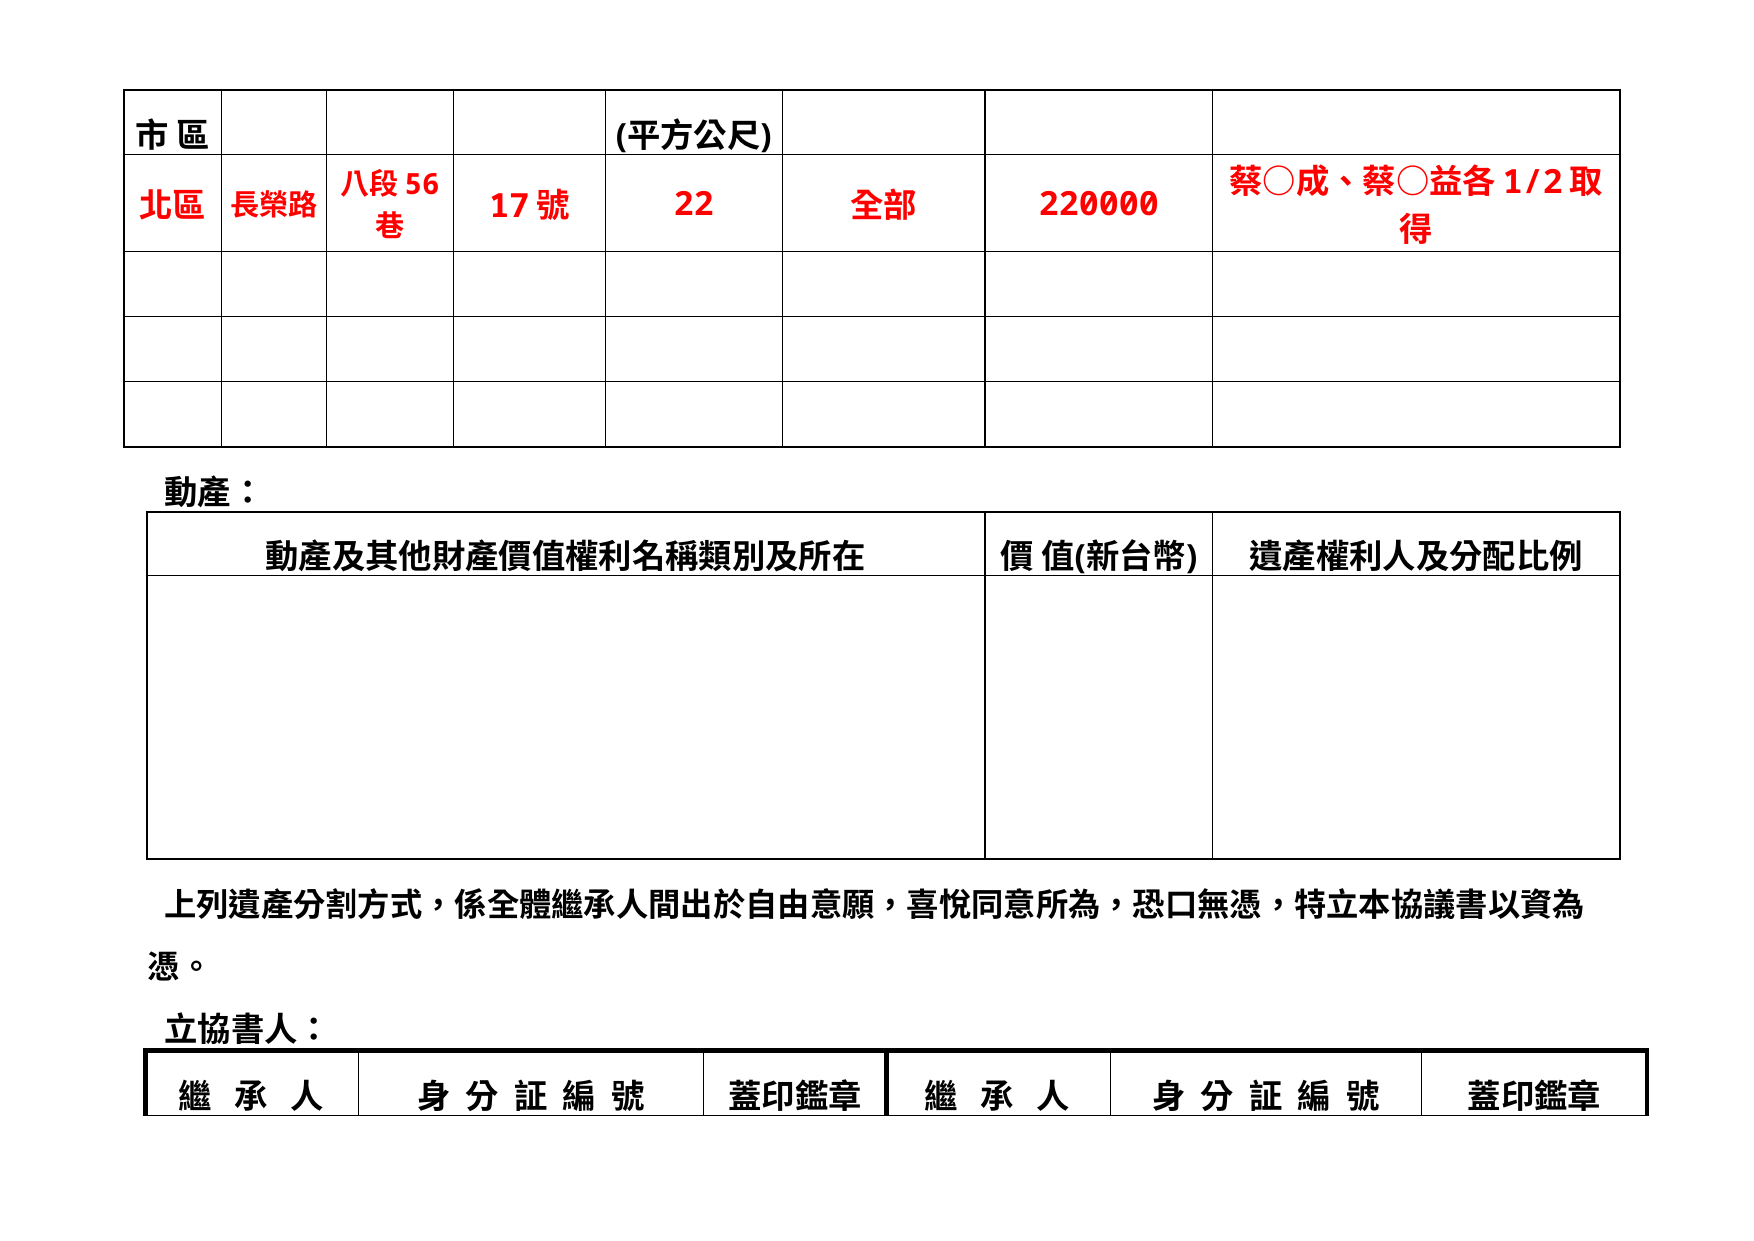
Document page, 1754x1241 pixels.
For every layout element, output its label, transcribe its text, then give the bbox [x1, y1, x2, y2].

table_cell [606, 317, 782, 381]
table_header [222, 91, 326, 153]
table_cell [125, 252, 221, 316]
table_cell [783, 317, 984, 381]
table_cell [986, 576, 1212, 858]
table_cell [222, 317, 326, 381]
table_cell [1213, 317, 1619, 381]
table_cell [222, 382, 326, 446]
table_cell [327, 382, 453, 446]
table_cell [986, 317, 1212, 381]
table_cell [125, 317, 221, 381]
table_cell [454, 252, 605, 316]
table_cell 220000 [986, 155, 1212, 251]
table_cell 全部 [783, 155, 984, 251]
text 立協書人： [148, 985, 1606, 1048]
table_cell 22 [606, 155, 782, 251]
table_cell [327, 252, 453, 316]
table_cell 長榮路 [222, 155, 326, 251]
table_header [783, 91, 984, 153]
table_cell [148, 576, 984, 858]
text 動產： [148, 448, 1606, 511]
table_header [327, 91, 453, 153]
table_cell [222, 252, 326, 316]
table_cell [783, 252, 984, 316]
table_cell 17號 [454, 155, 605, 251]
table_cell [606, 382, 782, 446]
table_header [986, 91, 1212, 153]
table_cell [454, 317, 605, 381]
table_cell [125, 382, 221, 446]
table_header [454, 91, 605, 153]
table_cell [986, 252, 1212, 316]
table_cell [1213, 252, 1619, 316]
table_cell 北區 [125, 155, 221, 251]
table_header [1213, 91, 1619, 153]
table_cell [606, 252, 782, 316]
text 上列遺產分割方式，係全體繼承人間出於自由意願，喜悅同意所為，恐口無憑，特立本協議書以資為憑。 [148, 860, 1606, 985]
table_cell [327, 317, 453, 381]
table_cell 八段56巷 [327, 155, 453, 251]
table_cell [783, 382, 984, 446]
table_cell [1213, 382, 1619, 446]
table_cell [986, 382, 1212, 446]
table_cell [1213, 576, 1619, 858]
table_cell [454, 382, 605, 446]
